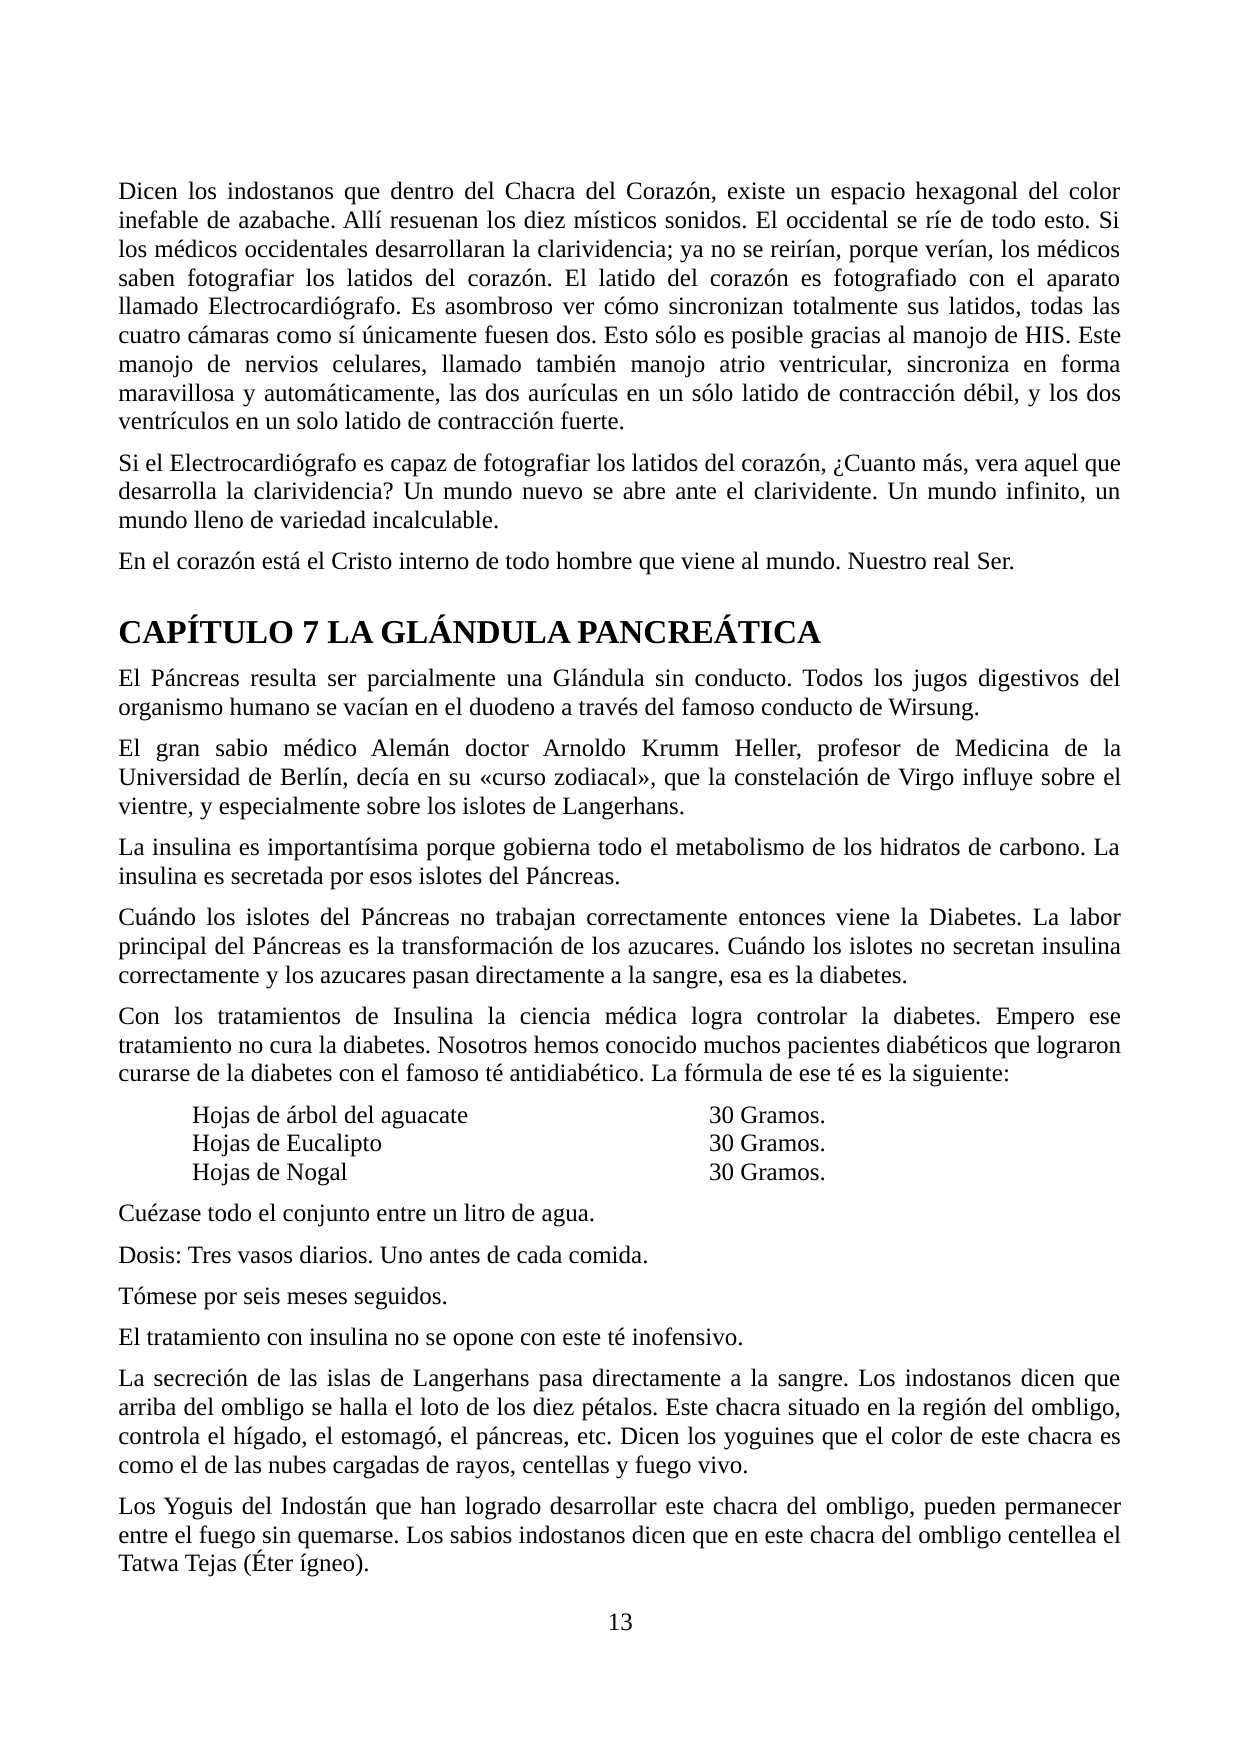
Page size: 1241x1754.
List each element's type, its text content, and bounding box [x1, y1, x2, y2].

text Dosis: Tres vasos diarios. Uno antes de cada comida. [118, 1240, 1122, 1268]
text Dicen los indostanos que dentro del Chacra del Corazón, existe un espacio hexagonal del color inefable de azabache. Allí resuenan los diez místicos sonidos. El occidental se ríe de todo esto. Si los médicos occidentales desarrollaran la clarividencia; ya no se reirían, porque verían, los médicos saben fotografiar los latidos del corazón. El latido del corazón es fotografiado con el aparato llamado Electrocardiógrafo. Es asombroso ver cómo sincronizan totalmente sus latidos, todas las cuatro cámaras como sí únicamente fuesen dos. Esto sólo es posible gracias al manojo de HIS. Este manojo de nervios celulares, llamado también manojo atrio ventricular, sincroniza en forma maravillosa y automáticamente, las dos aurículas en un sólo latido de contracción débil, y los dos ventrículos en un solo latido de contracción fuerte. [118, 176, 1122, 435]
text El gran sabio médico Alemán doctor Arnoldo Krumm Heller, profesor de Medicina de la Universidad de Berlín, decía en su «curso zodiacal», que la constelación de Virgo influye sobre el vientre, y especialmente sobre los islotes de Langerhans. [118, 733, 1122, 820]
text Hojas de Nogal 30 Gramos. [192, 1157, 1122, 1186]
text El Páncreas resulta ser parcialmente una Glándula sin conducto. Todos los jugos digestivos del organismo humano se vacían en el duodeno a través del famoso conducto de Wirsung. [118, 663, 1122, 721]
text Hojas de árbol del aguacate 30 Gramos. [192, 1100, 1122, 1128]
text Tómese por seis meses seguidos. [118, 1281, 1122, 1310]
text La insulina es importantísima porque gobierna todo el metabolismo de los hidratos de carbono. La insulina es secretada por esos islotes del Páncreas. [118, 832, 1122, 890]
text La secreción de las islas de Langerhans pasa directamente a la sangre. Los indostanos dicen que arriba del ombligo se halla el loto de los diez pétalos. Este chacra situado en la región del ombligo, controla el hígado, el estomagó, el páncreas, etc. Dicen los yoguines que el color de este chacra es como el de las nubes cargadas de rayos, centellas y fuego vivo. [118, 1363, 1122, 1478]
text Con los tratamientos de Insulina la ciencia médica logra controlar la diabetes. Empero ese tratamiento no cura la diabetes. Nosotros hemos conocido muchos pacientes diabéticos que lograron curarse de la diabetes con el famoso té antidiabético. La fórmula de ese té es la siguiente: [118, 1001, 1122, 1087]
text Si el Electrocardiógrafo es capaz de fotografiar los latidos del corazón, ¿Cuanto más, vera aquel que desarrolla la clarividencia? Un mundo nuevo se abre ante el clarividente. Un mundo infinito, un mundo lleno de variedad incalculable. [118, 448, 1122, 534]
text Cuándo los islotes del Páncreas no trabajan correctamente entonces viene la Diabetes. La labor principal del Páncreas es la transformación de los azucares. Cuándo los islotes no secretan insulina correctamente y los azucares pasan directamente a la sangre, esa es la diabetes. [118, 902, 1122, 988]
text El tratamiento con insulina no se opone con este té inofensivo. [118, 1322, 1122, 1351]
text Cuézase todo el conjunto entre un litro de agua. [118, 1198, 1122, 1227]
text En el corazón está el Cristo interno de todo hombre que viene al mundo. Nuestro real Ser. [118, 546, 1122, 575]
text Hojas de Eucalipto 30 Gramos. [192, 1128, 1122, 1157]
subtitle CAPÍTULO 7 LA GLÁNDULA PANCREÁTICA [118, 613, 1122, 651]
text Los Yoguis del Indostán que han logrado desarrollar este chacra del ombligo, pueden permanecer entre el fuego sin quemarse. Los sabios indostanos dicen que en este chacra del ombligo centellea el Tatwa Tejas (Éter ígneo). [118, 1491, 1122, 1577]
